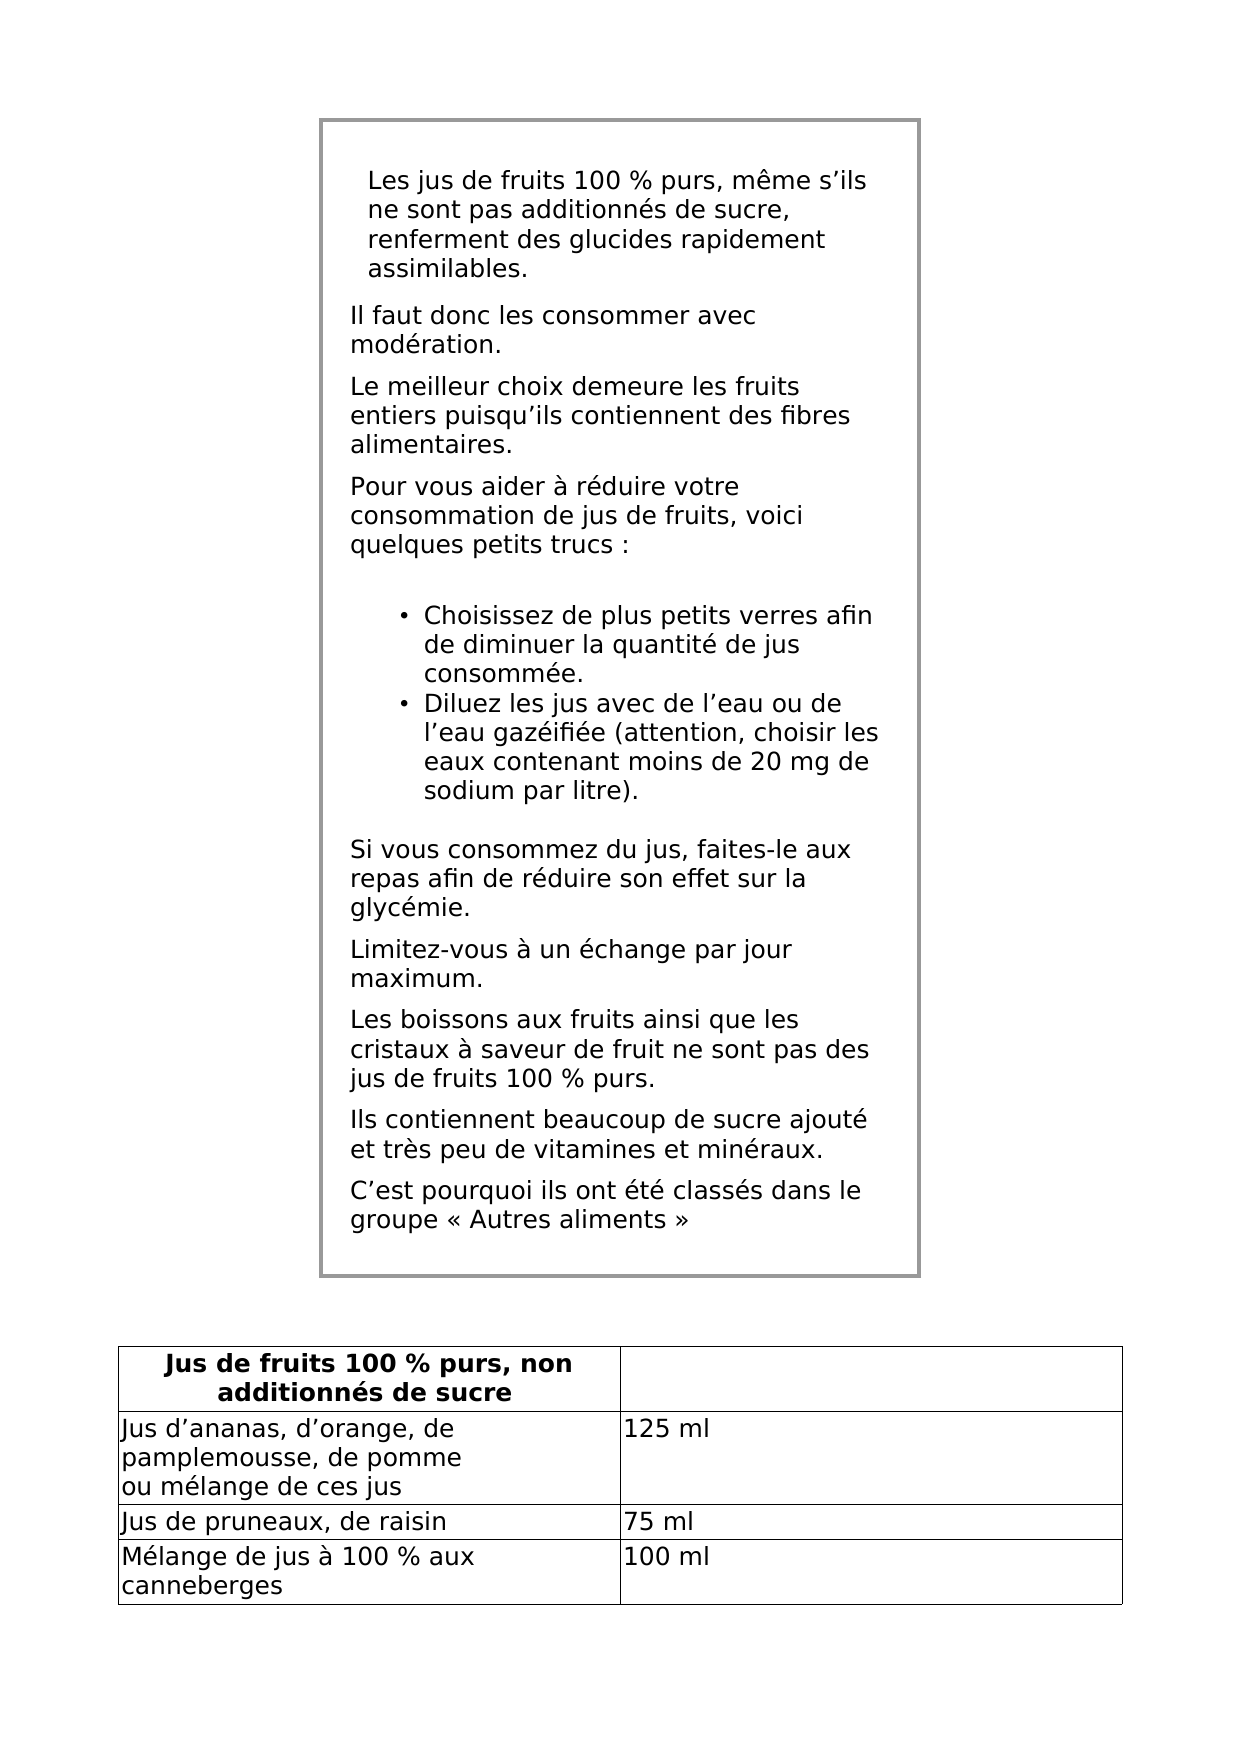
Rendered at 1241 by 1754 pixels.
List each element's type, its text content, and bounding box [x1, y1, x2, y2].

table_header Jus de fruits 100 % purs, non additionnés de sucre [119, 1347, 620, 1411]
table_header [621, 1347, 1122, 1411]
table_cell 125 ml [621, 1412, 1122, 1504]
table_cell Mélange de jus à 100 % aux canneberges [119, 1540, 620, 1603]
table_cell Jus de pruneaux, de raisin [119, 1505, 620, 1539]
table_cell Jus d’ananas, d’orange, de pamplemousse, de pomme ou mélange de ces jus [119, 1412, 620, 1504]
table_header Les jus de fruits 100 % purs, même s’ils ne sont pas additionnés de sucre, renferment des glucides rapidement assimilables. Il faut donc les consommer avec modération. Le meilleur choix demeure les fruits entiers puisqu’ils contiennent des fibres alimentaires. Pour vous aider à réduire votre consommation de jus de fruits, voici quelques petits trucs : Choisissez de plus petits verres afin de diminuer la quantité de jus consommée. Diluez les jus avec de l’eau ou de l’eau gazéifiée (attention, choisir les eaux contenant moins de 20 mg de sodium par litre). Si vous consommez du jus, faites-le aux repas afin de réduire son effet sur la glycémie. Limitez-vous à un échange par jour maximum. Les boissons aux fruits ainsi que les cristaux à saveur de fruit ne sont pas des jus de fruits 100 % purs. Ils contiennent beaucoup de sucre ajouté et très peu de vitamines et minéraux. C’est pourquoi ils ont été classés dans le groupe « Autres aliments » [332, 131, 908, 1265]
table_cell 75 ml [621, 1505, 1122, 1539]
table_cell 100 ml [621, 1540, 1122, 1603]
